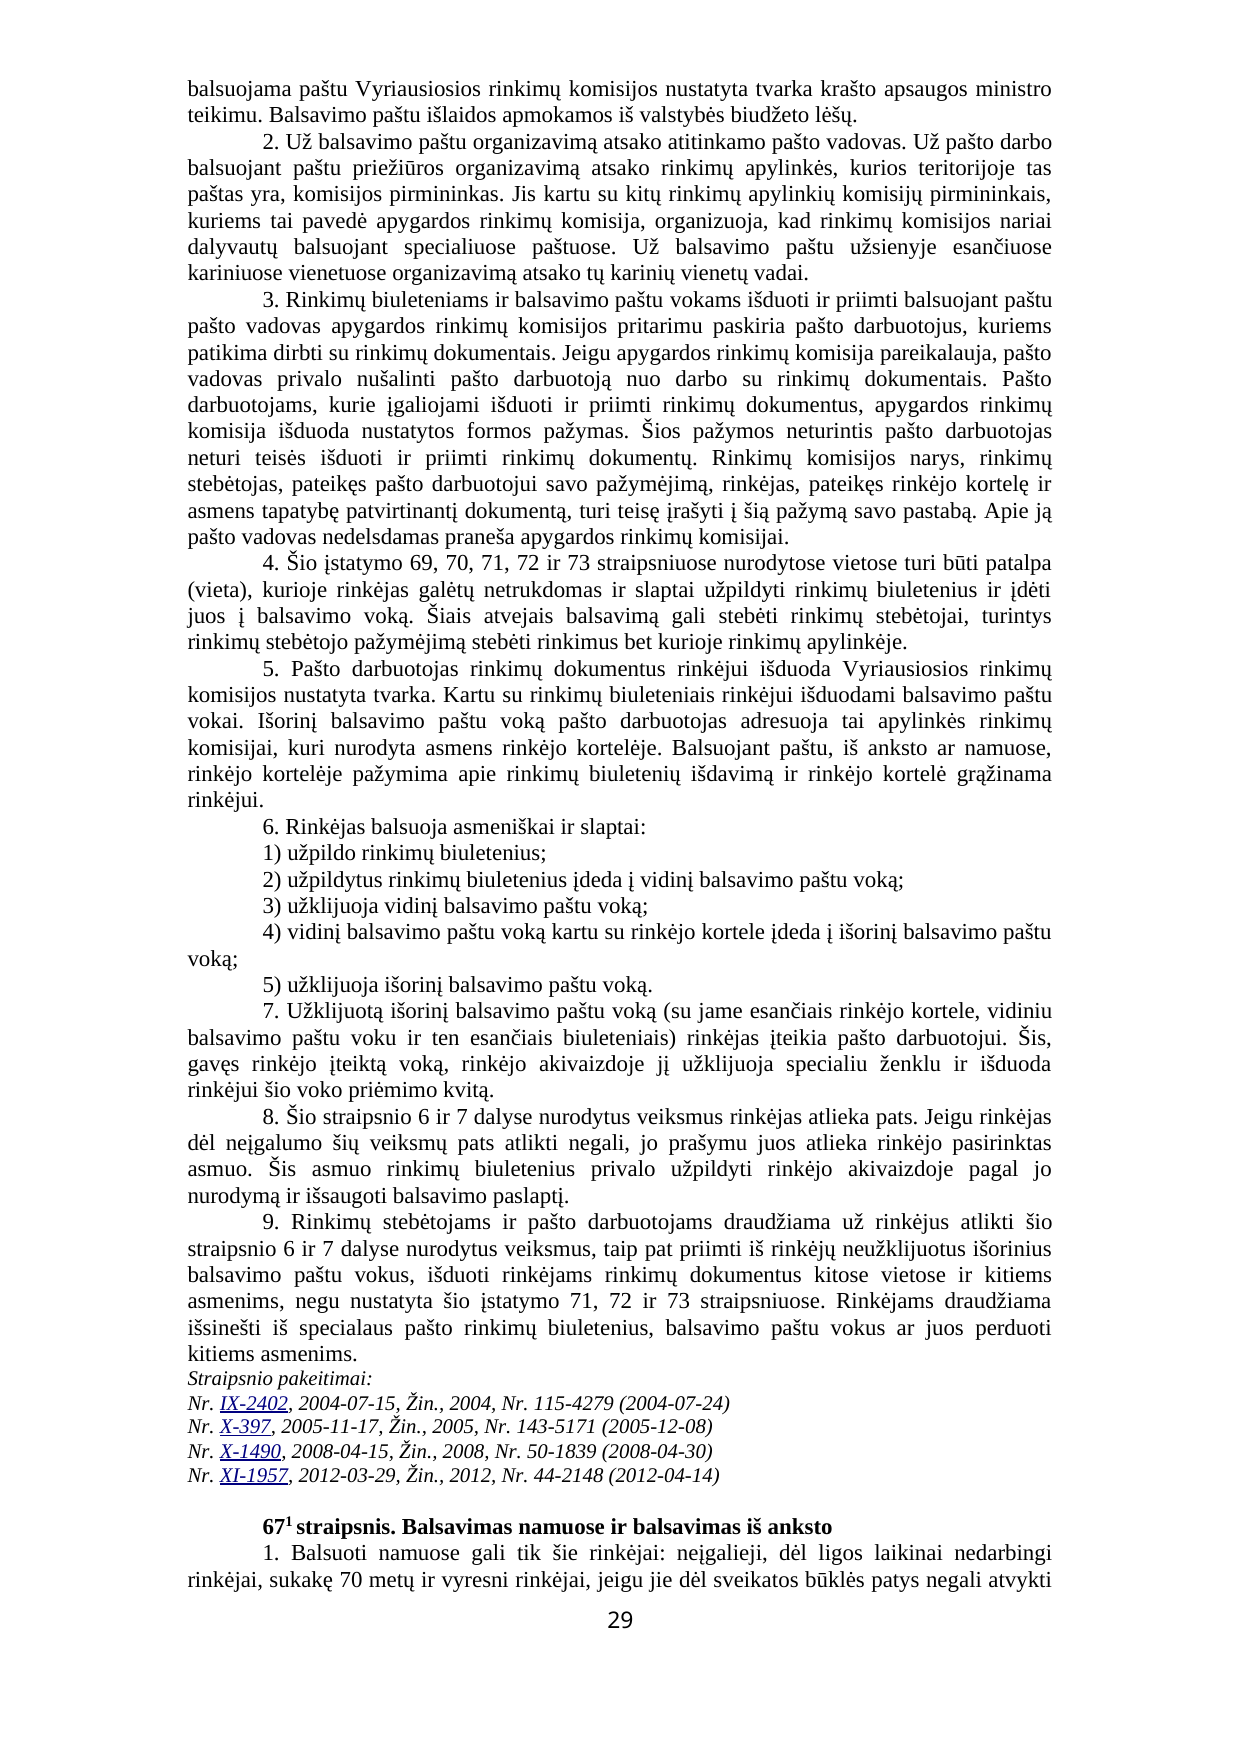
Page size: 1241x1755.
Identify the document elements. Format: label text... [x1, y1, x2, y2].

text Nr. X-1490, 2008-04-15, Žin., 2008, Nr. 50-1839 (2008-04-30) [187, 1438, 1053, 1463]
text 3) užklijuoja vidinį balsavimo paštu voką; [187, 892, 1053, 918]
text 9. Rinkimų stebėtojams ir pašto darbuotojams draudžiama už rinkėjus atlikti šio straipsnio 6 ir 7 dalyse nurodytus veiksmus, taip pat priimti iš rinkėjų neužklijuotus išorinius balsavimo paštu vokus, išduoti rinkėjams rinkimų dokumentus kitose vietose ir kitiems asmenims, negu nustatyta šio įstatymo 71, 72 ir 73 straipsniuose. Rinkėjams draudžiama išsinešti iš specialaus pašto rinkimų biuletenius, balsavimo paštu vokus ar juos perduoti kitiems asmenims. [187, 1208, 1053, 1366]
text 671 straipsnis. Balsavimas namuose ir balsavimas iš anksto [187, 1513, 1053, 1539]
text 7. Užklijuotą išorinį balsavimo paštu voką (su jame esančiais rinkėjo kortele, vidiniu balsavimo paštu voku ir ten esančiais biuleteniais) rinkėjas įteikia pašto darbuotojui. Šis, gavęs rinkėjo įteiktą voką, rinkėjo akivaizdoje jį užklijuoja specialiu ženklu ir išduoda rinkėjui šio voko priėmimo kvitą. [187, 997, 1053, 1103]
text 4. Šio įstatymo 69, 70, 71, 72 ir 73 straipsniuose nurodytose vietose turi būti patalpa (vieta), kurioje rinkėjas galėtų netrukdomas ir slaptai užpildyti rinkimų biuletenius ir įdėti juos į balsavimo voką. Šiais atvejais balsavimą gali stebėti rinkimų stebėtojai, turintys rinkimų stebėtojo pažymėjimą stebėti rinkimus bet kurioje rinkimų apylinkėje. [187, 549, 1053, 655]
text 8. Šio straipsnio 6 ir 7 dalyse nurodytus veiksmus rinkėjas atlieka pats. Jeigu rinkėjas dėl neįgalumo šių veiksmų pats atlikti negali, jo prašymu juos atlieka rinkėjo pasirinktas asmuo. Šis asmuo rinkimų biuletenius privalo užpildyti rinkėjo akivaizdoje pagal jo nurodymą ir išsaugoti balsavimo paslaptį. [187, 1103, 1053, 1208]
text 1) užpildo rinkimų biuletenius; [187, 839, 1053, 866]
text 3. Rinkimų biuleteniams ir balsavimo paštu vokams išduoti ir priimti balsuojant paštu pašto vadovas apygardos rinkimų komisijos pritarimu paskiria pašto darbuotojus, kuriems patikima dirbti su rinkimų dokumentais. Jeigu apygardos rinkimų komisija pareikalauja, pašto vadovas privalo nušalinti pašto darbuotoją nuo darbo su rinkimų dokumentais. Pašto darbuotojams, kurie įgaliojami išduoti ir priimti rinkimų dokumentus, apygardos rinkimų komisija išduoda nustatytos formos pažymas. Šios pažymos neturintis pašto darbuotojas neturi teisės išduoti ir priimti rinkimų dokumentų. Rinkimų komisijos narys, rinkimų stebėtojas, pateikęs pašto darbuotojui savo pažymėjimą, rinkėjas, pateikęs rinkėjo kortelę ir asmens tapatybę patvirtinantį dokumentą, turi teisę įrašyti į šią pažymą savo pastabą. Apie ją pašto vadovas nedelsdamas praneša apygardos rinkimų komisijai. [187, 286, 1053, 549]
text Nr. IX-2402, 2004-07-15, Žin., 2004, Nr. 115-4279 (2004-07-24) [187, 1390, 1053, 1414]
text 5) užklijuoja išorinį balsavimo paštu voką. [187, 971, 1053, 997]
text 1. Balsuoti namuose gali tik šie rinkėjai: neįgalieji, dėl ligos laikinai nedarbingi rinkėjai, sukakę 70 metų ir vyresni rinkėjai, jeigu jie dėl sveikatos būklės patys negali atvykti [187, 1539, 1053, 1592]
text 4) vidinį balsavimo paštu voką kartu su rinkėjo kortele įdeda į išorinį balsavimo paštu voką; [187, 918, 1053, 971]
text 5. Pašto darbuotojas rinkimų dokumentus rinkėjui išduoda Vyriausiosios rinkimų komisijos nustatyta tvarka. Kartu su rinkimų biuleteniais rinkėjui išduodami balsavimo paštu vokai. Išorinį balsavimo paštu voką pašto darbuotojas adresuoja tai apylinkės rinkimų komisijai, kuri nurodyta asmens rinkėjo kortelėje. Balsuojant paštu, iš anksto ar namuose, rinkėjo kortelėje pažymima apie rinkimų biuletenių išdavimą ir rinkėjo kortelė grąžinama rinkėjui. [187, 655, 1053, 813]
text balsuojama paštu Vyriausiosios rinkimų komisijos nustatyta tvarka krašto apsaugos ministro teikimu. Balsavimo paštu išlaidos apmokamos iš valstybės biudžeto lėšų. [187, 75, 1053, 128]
text 6. Rinkėjas balsuoja asmeniškai ir slaptai: [187, 813, 1053, 839]
text Straipsnio pakeitimai: [187, 1366, 1053, 1390]
text Nr. XI-1957, 2012-03-29, Žin., 2012, Nr. 44-2148 (2012-04-14) [187, 1463, 1053, 1487]
text Nr. X-397, 2005-11-17, Žin., 2005, Nr. 143-5171 (2005-12-08) [187, 1414, 1053, 1438]
text 2) užpildytus rinkimų biuletenius įdeda į vidinį balsavimo paštu voką; [187, 866, 1053, 892]
text 2. Už balsavimo paštu organizavimą atsako atitinkamo pašto vadovas. Už pašto darbo balsuojant paštu priežiūros organizavimą atsako rinkimų apylinkės, kurios teritorijoje tas paštas yra, komisijos pirmininkas. Jis kartu su kitų rinkimų apylinkių komisijų pirmininkais, kuriems tai pavedė apygardos rinkimų komisija, organizuoja, kad rinkimų komisijos nariai dalyvautų balsuojant specialiuose paštuose. Už balsavimo paštu užsienyje esančiuose kariniuose vienetuose organizavimą atsako tų karinių vienetų vadai. [187, 128, 1053, 286]
